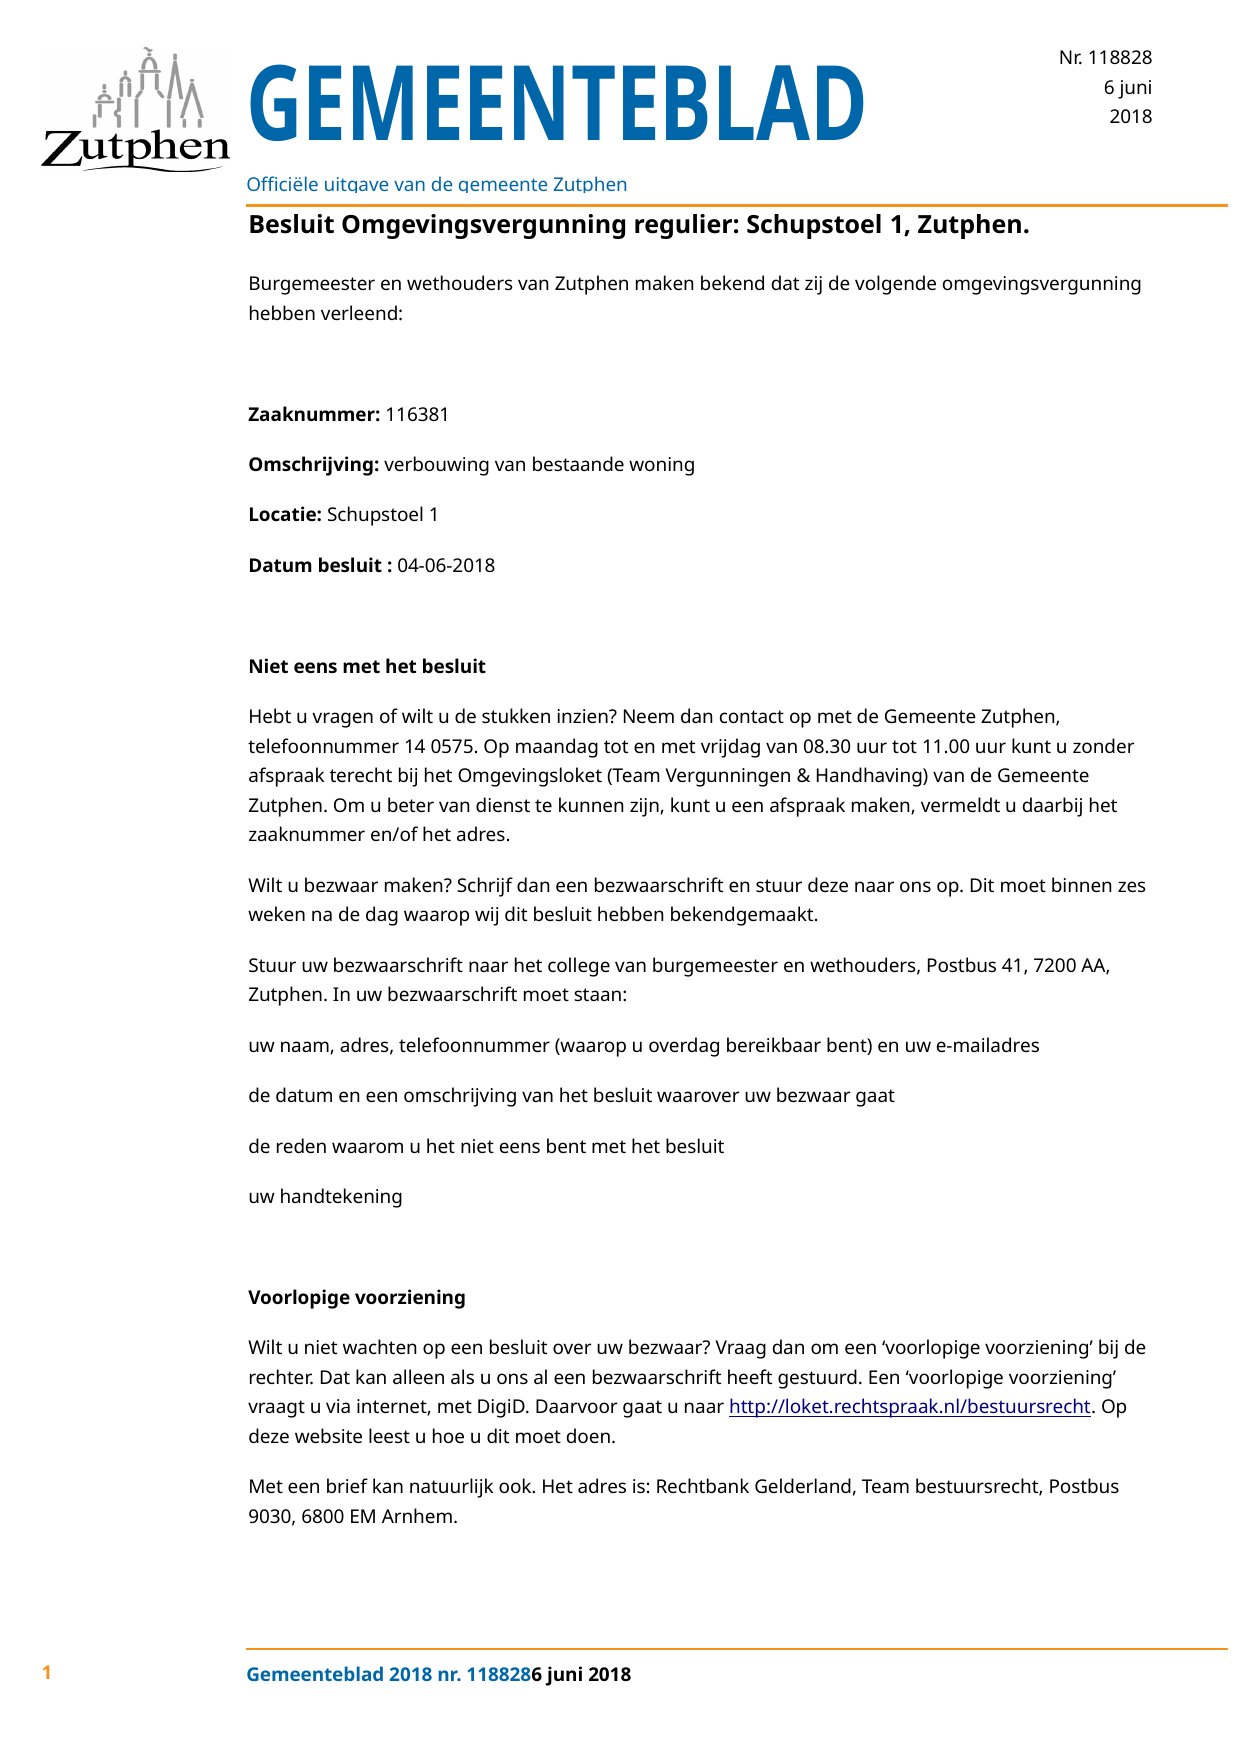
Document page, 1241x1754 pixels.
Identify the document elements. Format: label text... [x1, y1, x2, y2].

text Wilt u bezwaar maken? Schrijf dan een bezwaarschrift en stuur deze naar ons op. Dit moet binnen zes weken na de dag waarop wij dit besluit hebben bekendgemaakt. [248, 872, 1152, 927]
text Voorlopige voorziening [248, 1284, 1152, 1310]
text Met een brief kan natuurlijk ook. Het adres is: Rechtbank Gelderland, Team bestuursrecht, Postbus 9030, 6800 EM Arnhem. [248, 1474, 1152, 1529]
text Zaaknummer: 116381 [248, 401, 1152, 426]
picture [41, 47, 231, 172]
text Stuur uw bezwaarschrift naar het college van burgemeester en wethouders, Postbus 41, 7200 AA, Zutphen. In uw bezwaarschrift moet staan: [248, 952, 1152, 1007]
text Datum besluit : 04-06-2018 [248, 552, 1152, 578]
text Wilt u niet wachten op een besluit over uw bezwaar? Vraag dan om een ‘voorlopige voorziening’ bij de rechter. Dat kan alleen als u ons al een bezwaarschrift heeft gestuurd. Een ‘voorlopige voorziening’ vraagt u via internet, met DigiD. Daarvoor gaat u naar http://loket.rechtspraak.nl/bestuursrecht. Op deze website leest u hoe u dit moet doen. [248, 1334, 1152, 1449]
text de reden waarom u het niet eens bent met het besluit [248, 1133, 1152, 1158]
text Burgemeester en wethouders van Zutphen maken bekend dat zij de volgende omgevingsvergunning hebben verleend: [248, 270, 1152, 326]
text Besluit Omgevingsvergunning regulier: Schupstoel 1, Zutphen. [248, 207, 1152, 241]
text de datum en een omschrijving van het besluit waarover uw bezwaar gaat [248, 1082, 1152, 1108]
text Locatie: Schupstoel 1 [248, 502, 1152, 527]
text Hebt u vragen of wilt u de stukken inzien? Neem dan contact op met de Gemeente Zutphen, telefoonnummer 14 0575. Op maandag tot en met vrijdag van 08.30 uur tot 11.00 uur kunt u zonder afspraak terecht bij het Omgevingsloket (Team Vergunningen & Handhaving) van de Gemeente Zutphen. Om u beter van dienst te kunnen zijn, kunt u een afspraak maken, vermeldt u daarbij het zaaknummer en/of het adres. [248, 703, 1152, 847]
text Niet eens met het besluit [248, 653, 1152, 678]
text uw naam, adres, telefoonnummer (waarop u overdag bereikbaar bent) en uw e-mailadres [248, 1032, 1152, 1058]
text Omschrijving: verbouwing van bestaande woning [248, 451, 1152, 477]
text uw handtekening [248, 1183, 1152, 1209]
